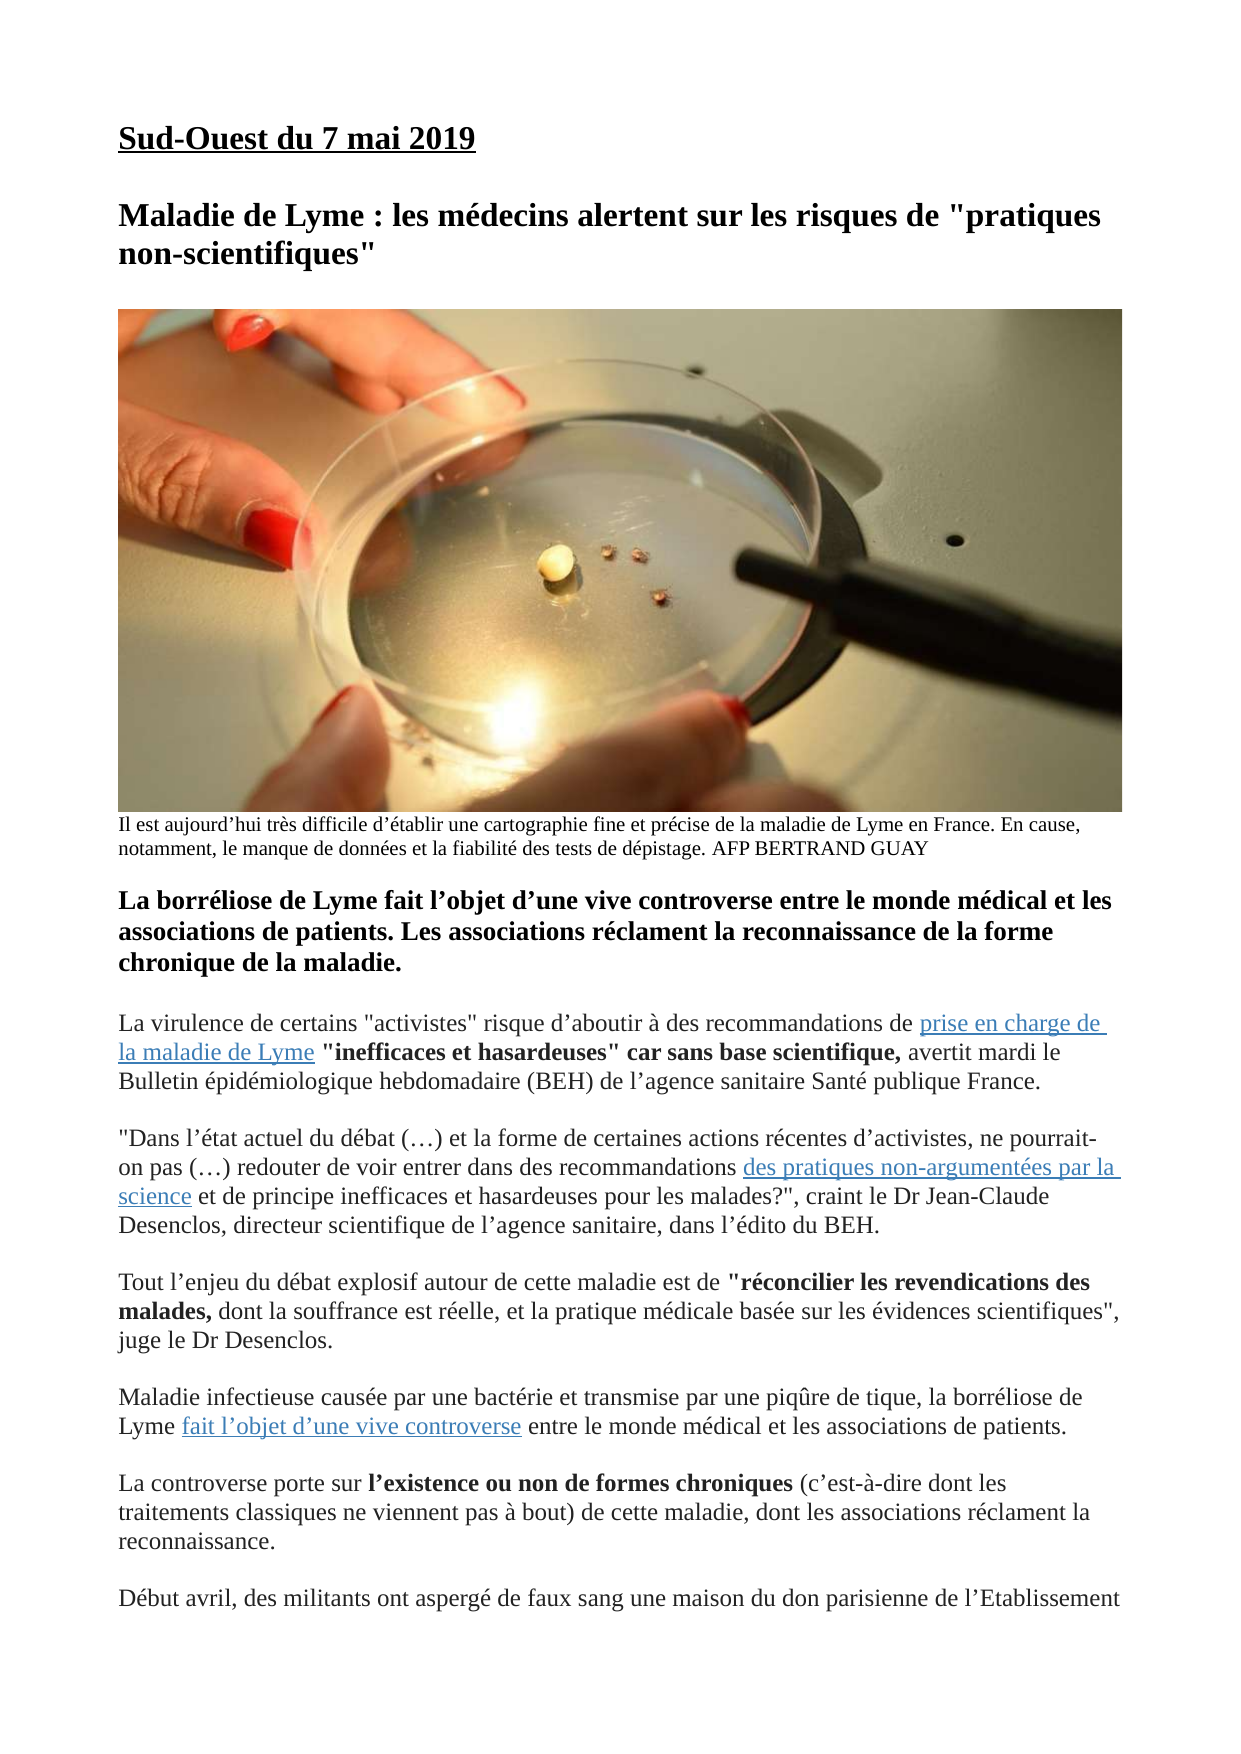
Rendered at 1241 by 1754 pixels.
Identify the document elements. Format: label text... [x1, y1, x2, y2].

text Début avril, des militants ont aspergé de faux sang une maison du don parisienne de l’Etablissement [118, 1583, 1122, 1612]
text Sud-Ouest du 7 mai 2019 [118, 118, 1122, 156]
text "Dans l’état actuel du débat (…) et la forme de certaines actions récentes d’activistes, ne pourrait-on pas (…) redouter de voir entrer dans des recommandations des pratiques non-argumentées par la science et de principe inefficaces et hasardeuses pour les malades?", craint le Dr Jean-Claude Desenclos, directeur scientifique de l’agence sanitaire, dans l’édito du BEH. [118, 1123, 1122, 1238]
text Il est aujourd’hui très difficile d’établir une cartographie fine et précise de la maladie de Lyme en France. En cause, notamment, le manque de données et la fiabilité des tests de dépistage. AFP BERTRAND GUAY [118, 812, 1122, 860]
text La controverse porte sur l’existence ou non de formes chroniques (c’est-à-dire dont les traitements classiques ne viennent pas à bout) de cette maladie, dont les associations réclament la reconnaissance. [118, 1468, 1122, 1555]
text La virulence de certains "activistes" risque d’aboutir à des recommandations de prise en charge de la maladie de Lyme "inefficaces et hasardeuses" car sans base scientifique, avertit mardi le Bulletin épidémiologique hebdomadaire (BEH) de l’agence sanitaire Santé publique France. [118, 1008, 1122, 1095]
text Tout l’enjeu du débat explosif autour de cette maladie est de "réconcilier les revendications des malades, dont la souffrance est réelle, et la pratique médicale basée sur les évidences scientifiques", juge le Dr Desenclos. [118, 1267, 1122, 1353]
text Maladie de Lyme : les médecins alertent sur les risques de "pratiques non-scientifiques" [118, 195, 1122, 271]
text La borréliose de Lyme fait l’objet d’une vive controverse entre le monde médical et les associations de patients. Les associations réclament la reconnaissance de la forme chronique de la maladie. [118, 884, 1122, 977]
picture [118, 309, 1123, 812]
text Maladie infectieuse causée par une bactérie et transmise par une piqûre de tique, la borréliose de Lyme fait l’objet d’une vive controverse entre le monde médical et les associations de patients. [118, 1382, 1122, 1440]
